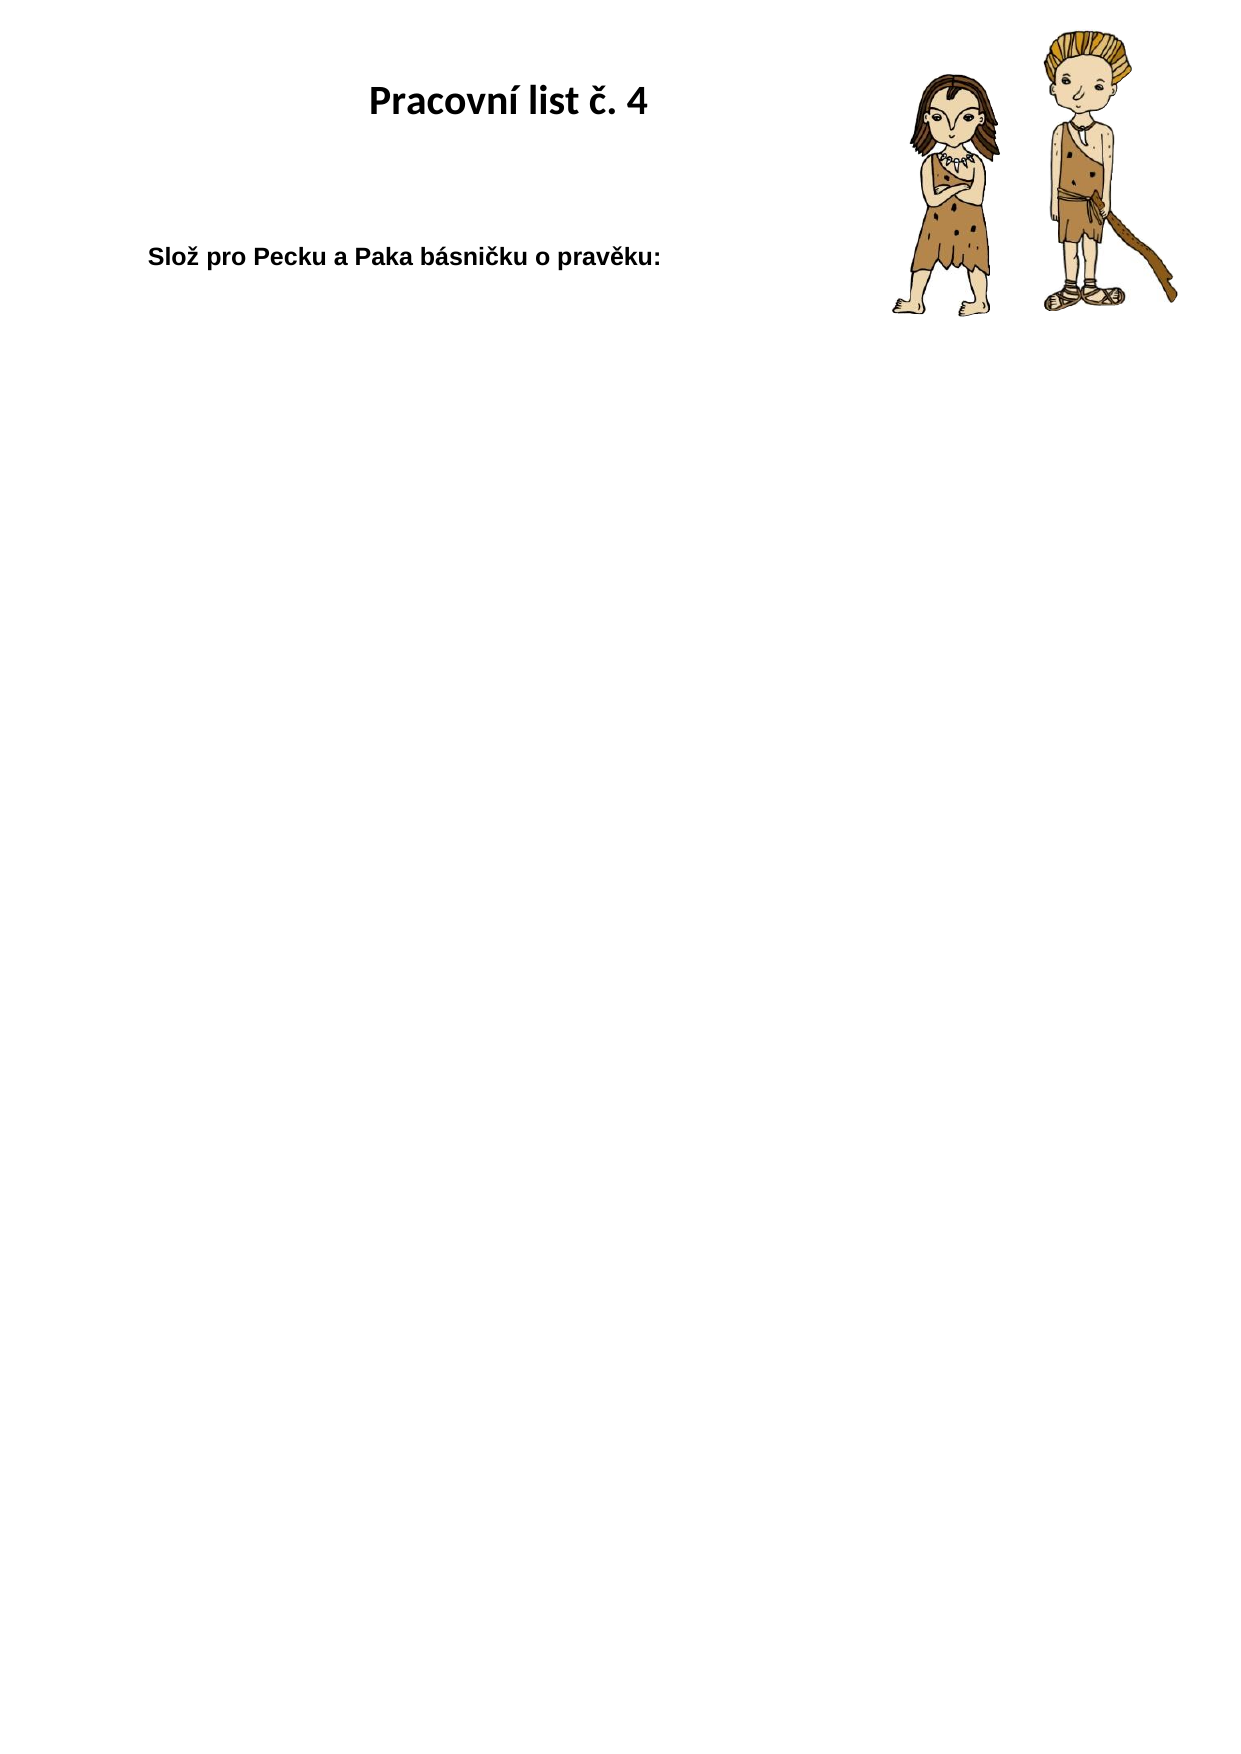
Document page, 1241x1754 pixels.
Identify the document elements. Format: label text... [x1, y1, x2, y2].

text Slož pro Pecku a Paka básničku o pravěku: [148, 242, 914, 270]
text [989, 242, 1063, 270]
